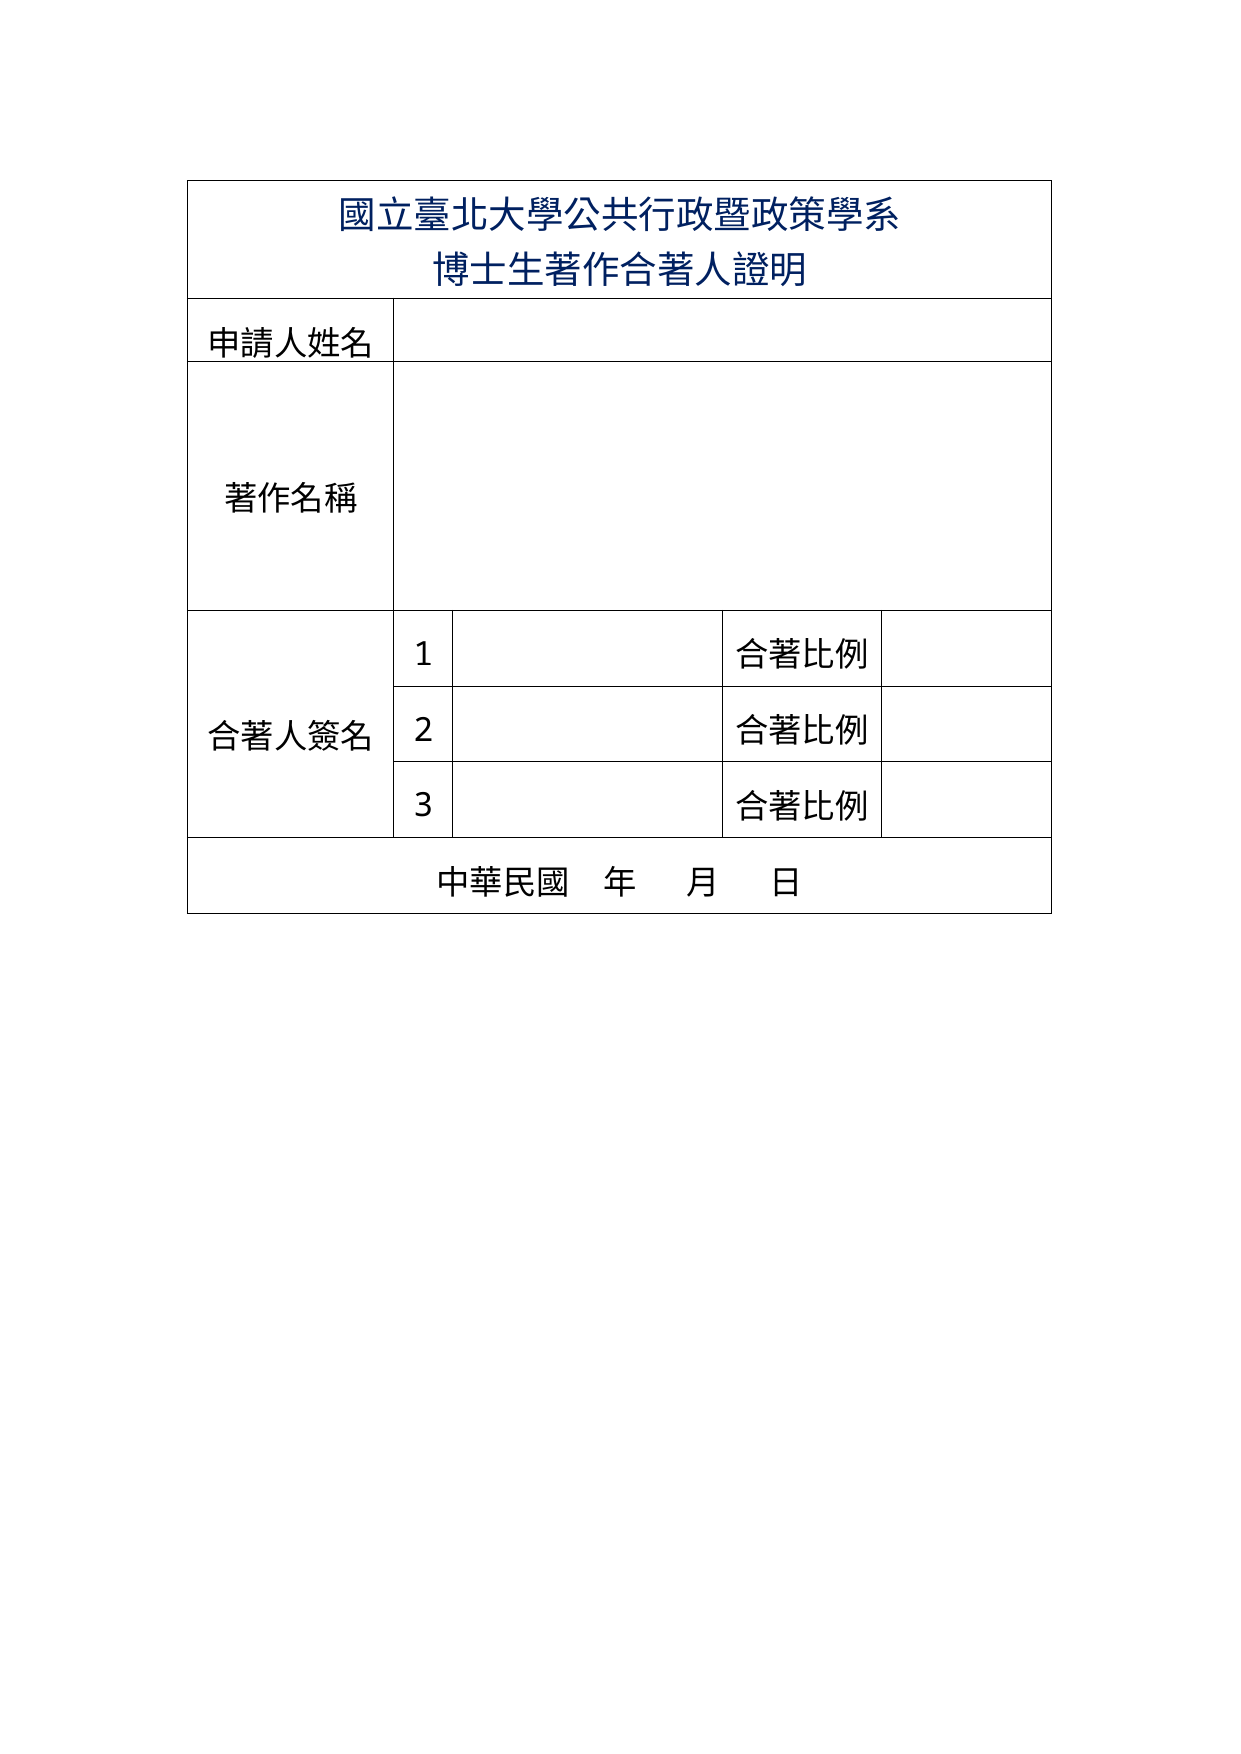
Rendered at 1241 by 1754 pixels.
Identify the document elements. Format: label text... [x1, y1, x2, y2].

table_cell [882, 762, 1051, 837]
table_cell 申請人姓名 [188, 299, 393, 361]
table_cell 著作名稱 [188, 362, 393, 610]
table_cell [453, 762, 722, 837]
table_cell [882, 687, 1051, 761]
table_header 國立臺北大學公共行政暨政策學系 博士生著作合著人證明 [188, 181, 1051, 298]
table_cell 中華民國 年 月 日 [188, 838, 1051, 913]
table_cell 1 [394, 611, 452, 686]
table_cell 3 [394, 762, 452, 837]
table_cell 合著人簽名 [188, 611, 393, 837]
table_cell 2 [394, 687, 452, 761]
table_cell [394, 362, 1051, 610]
table_cell 合著比例 [723, 611, 881, 686]
table_cell 合著比例 [723, 687, 881, 761]
table_cell [394, 299, 1051, 361]
table_cell [882, 611, 1051, 686]
table_cell [453, 687, 722, 761]
table_cell 合著比例 [723, 762, 881, 837]
table_cell [453, 611, 722, 686]
